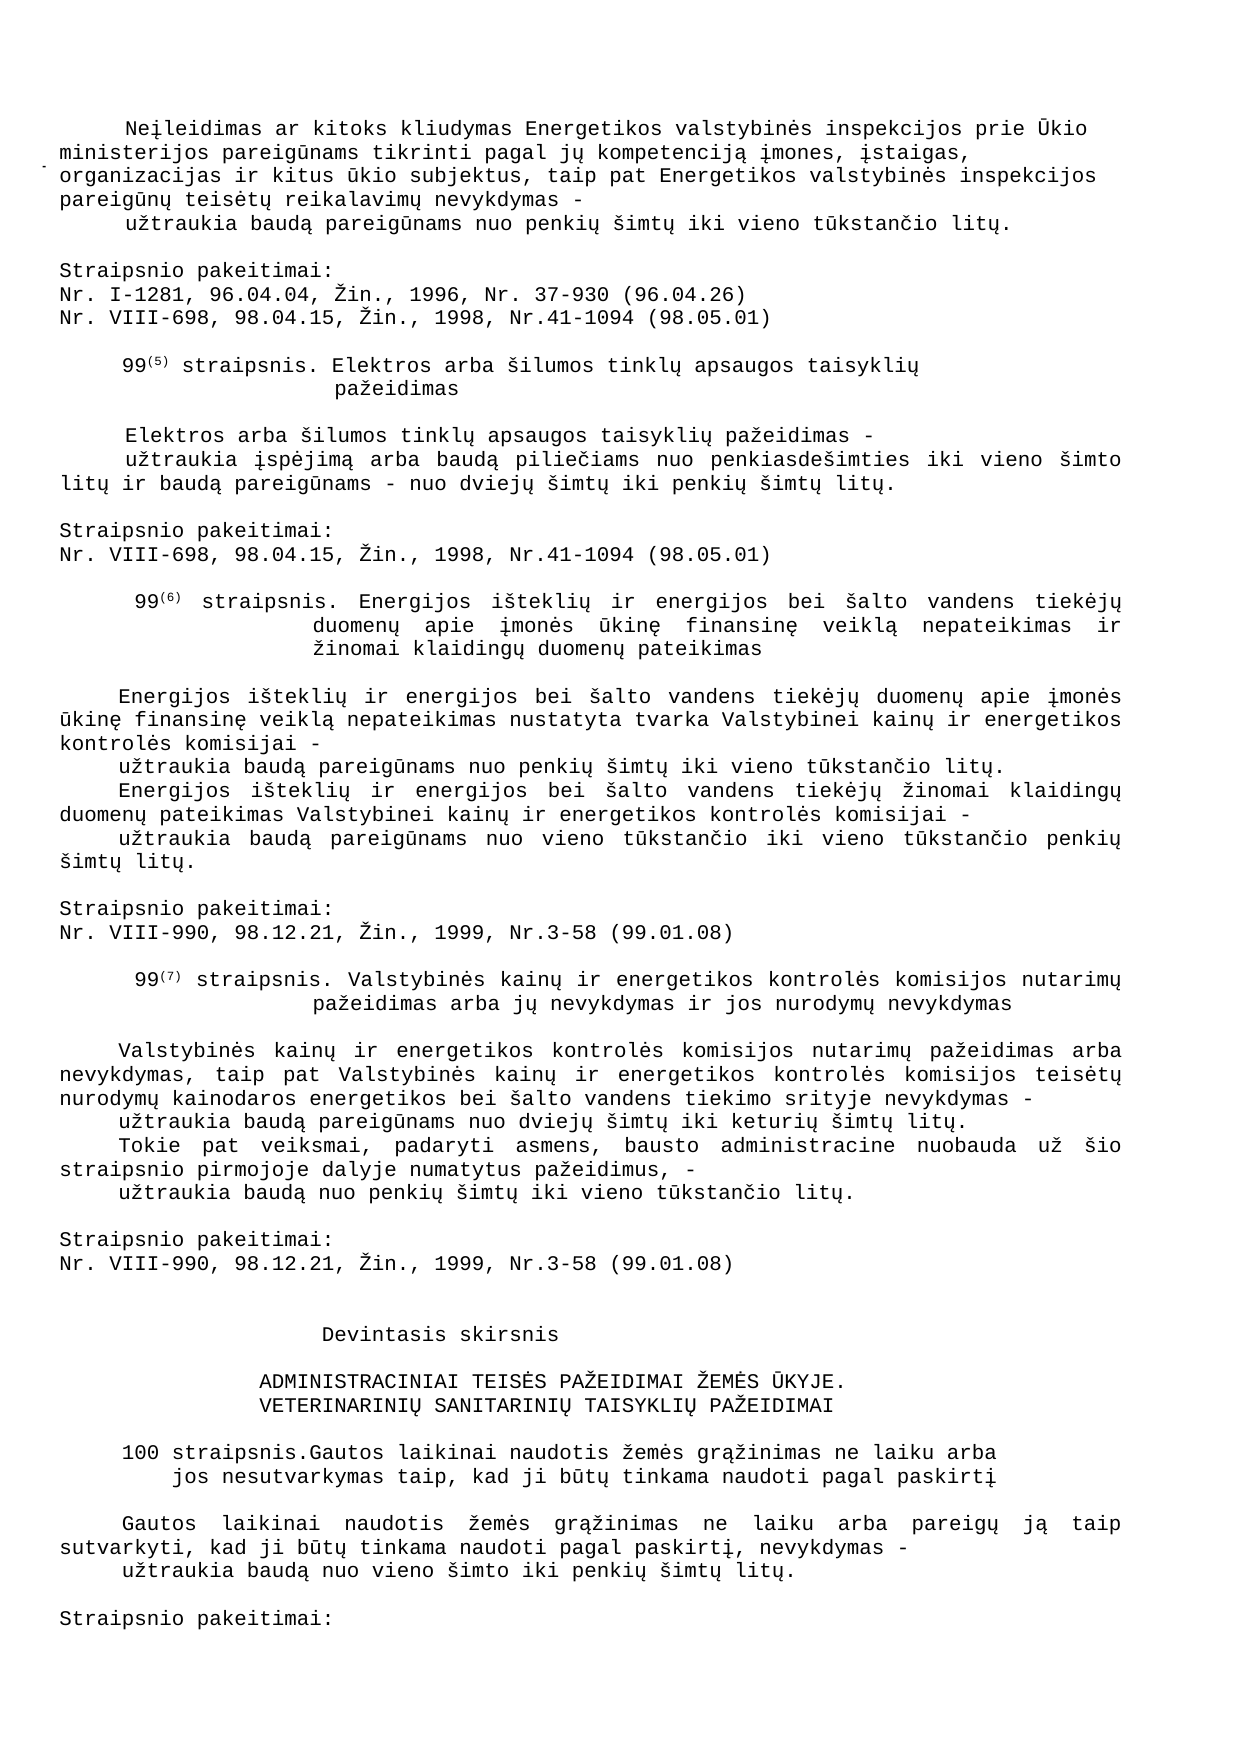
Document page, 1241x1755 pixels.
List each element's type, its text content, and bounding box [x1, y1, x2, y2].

text Devintasis skirsnis [59, 1324, 1122, 1348]
text 99(5) straipsnis. Elektros arba šilumos tinklų apsaugos taisyklių [59, 354, 1122, 378]
text Nr. VIII-990, 98.12.21, Žin., 1999, Nr.3-58 (99.01.08) [59, 922, 1122, 946]
text Nr. VIII-698, 98.04.15, Žin., 1998, Nr.41-1094 (98.05.01) [59, 544, 1122, 567]
text Straipsnio pakeitimai: [59, 520, 1122, 544]
text 100 straipsnis.Gautos laikinai naudotis žemės grąžinimas ne laiku arba [59, 1442, 1122, 1466]
text užtraukia baudą pareigūnams nuo vieno tūkstančio iki vieno tūkstančio penkių šimtų litų. [59, 827, 1122, 875]
text Straipsnio pakeitimai: [59, 260, 1122, 284]
text ADMINISTRACINIAI TEISĖS PAŽEIDIMAI ŽEMĖS ŪKYJE. [59, 1371, 1122, 1395]
text Energijos išteklių ir energijos bei šalto vandens tiekėjų duomenų apie įmonės ūkinę finansinę veiklą nepateikimas nustatyta tvarka Valstybinei kainų ir energetikos kontrolės komisijai - [59, 686, 1122, 757]
text užtraukia baudą pareigūnams nuo penkių šimtų iki vieno tūkstančio litų. [59, 213, 1122, 236]
text pažeidimas [59, 378, 1122, 402]
text Nr. I-1281, 96.04.04, Žin., 1996, Nr. 37-930 (96.04.26) [59, 284, 1122, 307]
text Neįleidimas ar kitoks kliudymas Energetikos valstybinės inspekcijos prie Ūkio ministerijos pareigūnams tikrinti pagal jų kompetenciją įmones, įstaigas, organizacijas ir kitus ūkio subjektus, taip pat Energetikos valstybinės inspekcijos pareigūnų teisėtų reikalavimų nevykdymas - [59, 118, 1122, 213]
text Tokie pat veiksmai, padaryti asmens, bausto administracine nuobauda už šio straipsnio pirmojoje dalyje numatytus pažeidimus, - [59, 1135, 1122, 1182]
text VETERINARINIŲ SANITARINIŲ TAISYKLIŲ PAŽEIDIMAI [59, 1395, 1122, 1419]
text 99(6) straipsnis. Energijos išteklių ir energijos bei šalto vandens tiekėjų duomenų apie įmonės ūkinę finansinę veiklą nepateikimas ir žinomai klaidingų duomenų pateikimas [134, 591, 1122, 662]
text Straipsnio pakeitimai: [59, 1608, 1122, 1631]
text jos nesutvarkymas taip, kad ji būtų tinkama naudoti pagal paskirtį [59, 1466, 1122, 1489]
text užtraukia baudą pareigūnams nuo penkių šimtų iki vieno tūkstančio litų. [59, 757, 1122, 780]
text Nr. VIII-698, 98.04.15, Žin., 1998, Nr.41-1094 (98.05.01) [59, 307, 1122, 331]
text Elektros arba šilumos tinklų apsaugos taisyklių pažeidimas - [59, 426, 1122, 449]
text Valstybinės kainų ir energetikos kontrolės komisijos nutarimų pažeidimas arba nevykdymas, taip pat Valstybinės kainų ir energetikos kontrolės komisijos teisėtų nurodymų kainodaros energetikos bei šalto vandens tiekimo srityje nevykdymas - [59, 1040, 1122, 1111]
text Nr. VIII-990, 98.12.21, Žin., 1999, Nr.3-58 (99.01.08) [59, 1253, 1122, 1277]
text Energijos išteklių ir energijos bei šalto vandens tiekėjų žinomai klaidingų duomenų pateikimas Valstybinei kainų ir energetikos kontrolės komisijai - [59, 780, 1122, 827]
text užtraukia baudą nuo vieno šimto iki penkių šimtų litų. [59, 1561, 1122, 1584]
text Straipsnio pakeitimai: [59, 1229, 1122, 1253]
text Gautos laikinai naudotis žemės grąžinimas ne laiku arba pareigų ją taip sutvarkyti, kad ji būtų tinkama naudoti pagal paskirtį, nevykdymas - [59, 1513, 1122, 1561]
text Straipsnio pakeitimai: [59, 898, 1122, 922]
text užtraukia įspėjimą arba baudą piliečiams nuo penkiasdešimties iki vieno šimto litų ir baudą pareigūnams - nuo dviejų šimtų iki penkių šimtų litų. [59, 449, 1122, 496]
text užtraukia baudą pareigūnams nuo dviejų šimtų iki keturių šimtų litų. [59, 1111, 1122, 1135]
text užtraukia baudą nuo penkių šimtų iki vieno tūkstančio litų. [59, 1182, 1122, 1206]
text 99(7) straipsnis. Valstybinės kainų ir energetikos kontrolės komisijos nutarimų pažeidimas arba jų nevykdymas ir jos nurodymų nevykdymas [134, 969, 1122, 1017]
